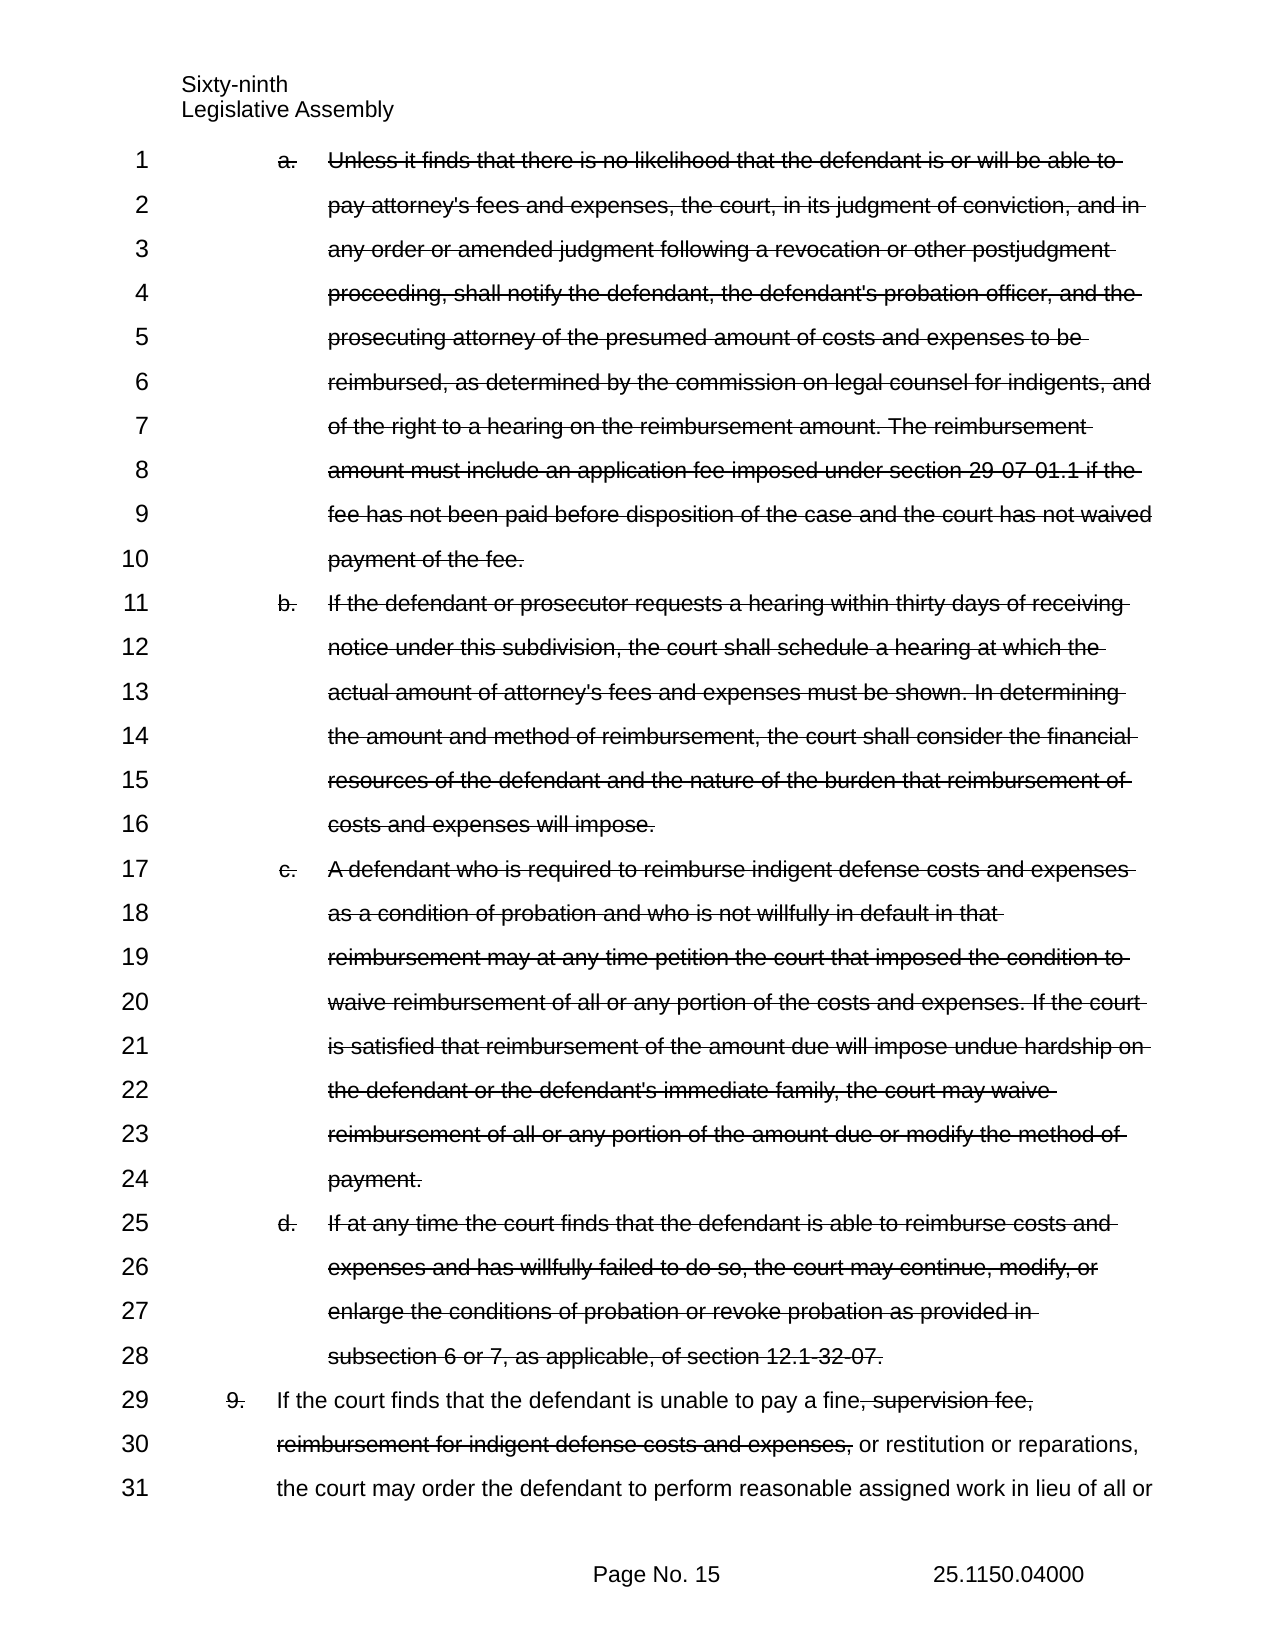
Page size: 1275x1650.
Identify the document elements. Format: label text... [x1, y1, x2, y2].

text a. Unless it finds that there is no likelihood that the defendant is or will be able to pay attorney's fees and expenses, the court, in its judgment of conviction, and in any order or amended judgment following a revocation or other postjudgment proceeding, shall notify the defendant, the defendant's probation officer, and the prosecuting attorney of the presumed amount of costs and expenses to be reimbursed, as determined by the commission on legal counsel for indigents, and of the right to a hearing on the reimbursement amount. The reimbursement amount must include an application fee imposed under section 29‑07‑01.1 if the fee has not been paid before disposition of the case and the court has not waived payment of the fee. [181, 133, 1154, 576]
text 9. If the court finds that the defendant is unable to pay a fine, supervision fee, reimbursement for indigent defense costs and expenses, or restitution or reparations, the court may order the defendant to perform reasonable assigned work in lieu of all or [181, 1373, 1154, 1506]
text d. If at any time the court finds that the defendant is able to reimburse costs and expenses and has willfully failed to do so, the court may continue, modify, or enlarge the conditions of probation or revoke probation as provided in subsection 6 or 7, as applicable, of section 12.1‑32‑07. [181, 1196, 1154, 1373]
text c. A defendant who is required to reimburse indigent defense costs and expenses as a condition of probation and who is not willfully in default in that reimbursement may at any time petition the court that imposed the condition to waive reimbursement of all or any portion of the costs and expenses. If the court is satisfied that reimbursement of the amount due will impose undue hardship on the defendant or the defendant's immediate family, the court may waive reimbursement of all or any portion of the amount due or modify the method of payment. [181, 842, 1154, 1196]
text b. If the defendant or prosecutor requests a hearing within thirty days of receiving notice under this subdivision, the court shall schedule a hearing at which the actual amount of attorney's fees and expenses must be shown. In determining the amount and method of reimbursement, the court shall consider the financial resources of the defendant and the nature of the burden that reimbursement of costs and expenses will impose. [181, 576, 1154, 842]
